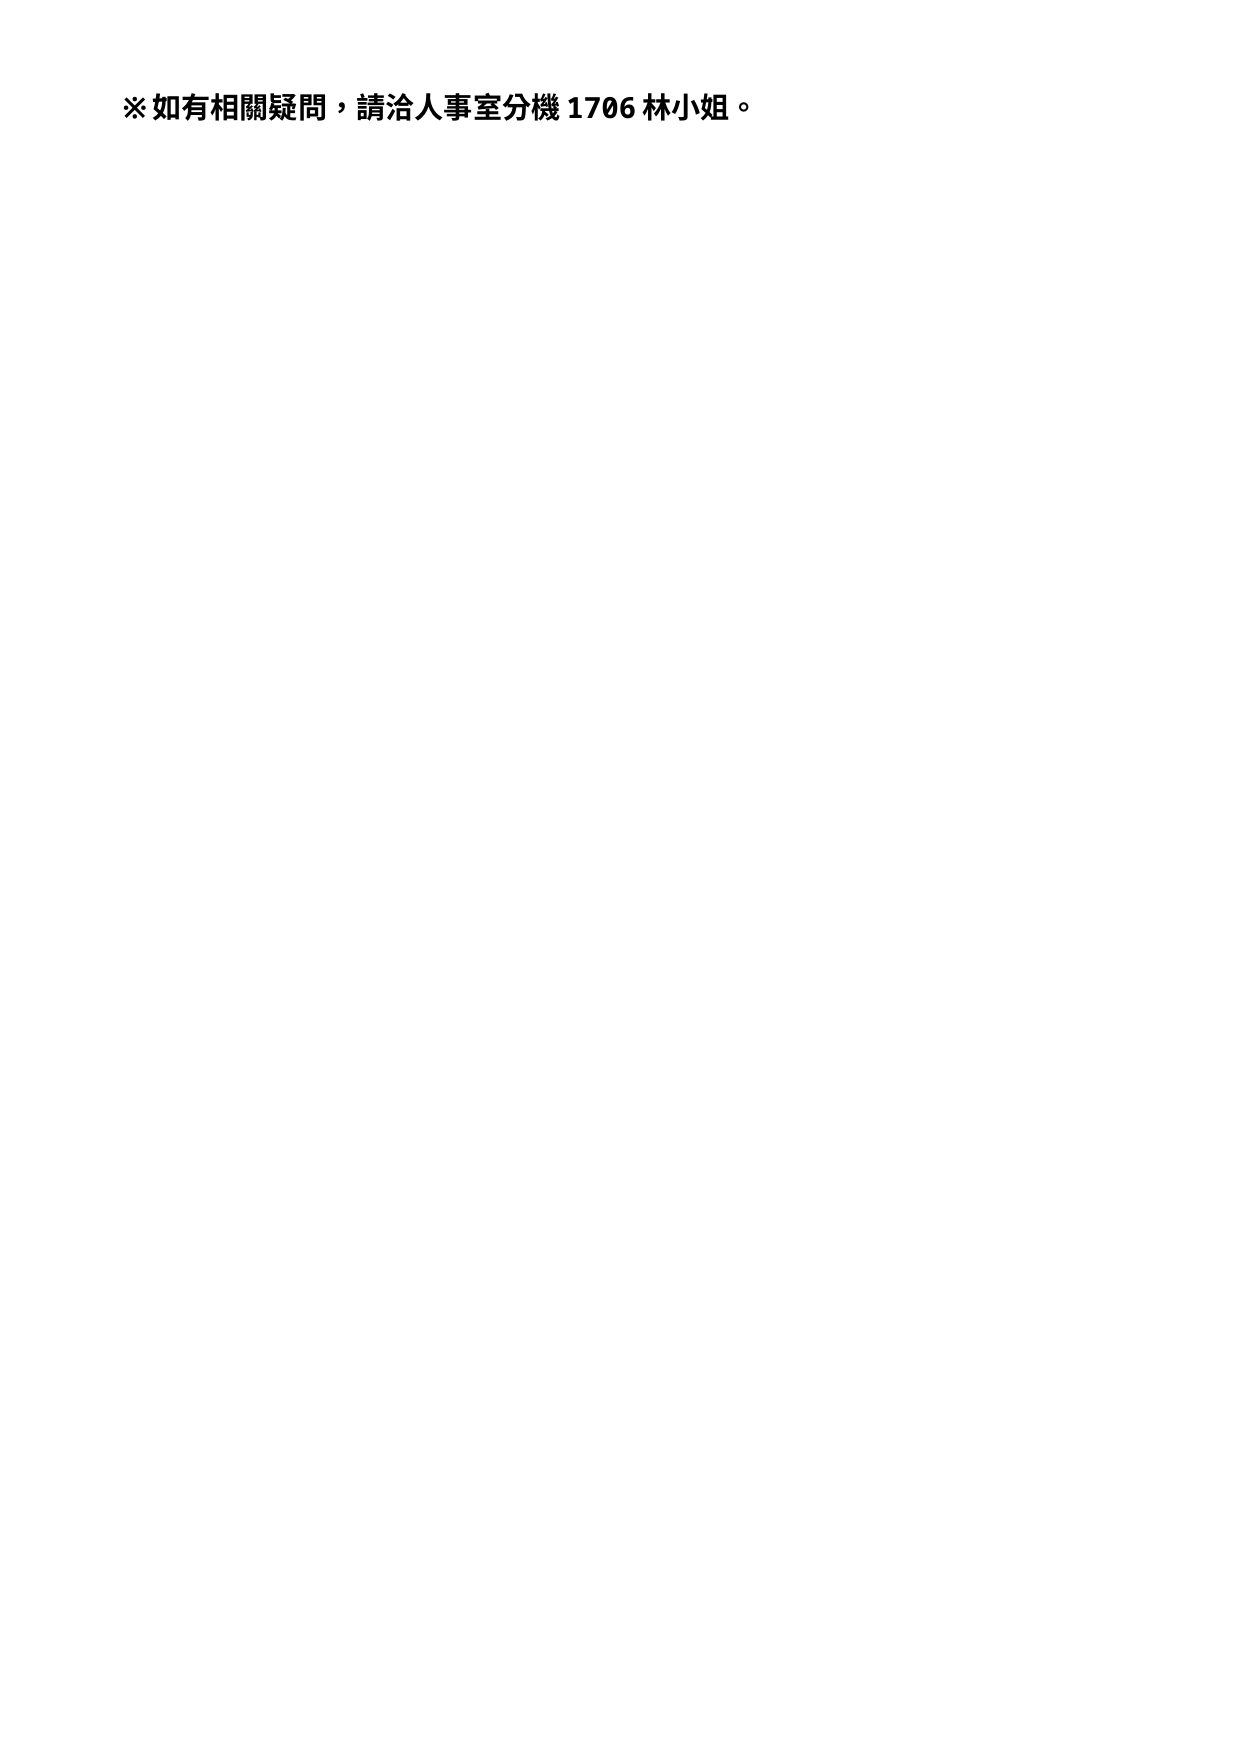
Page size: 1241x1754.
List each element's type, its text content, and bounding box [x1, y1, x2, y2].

text ※如有相關疑問，請洽人事室分機1706林小姐。 [117, 64, 1181, 127]
